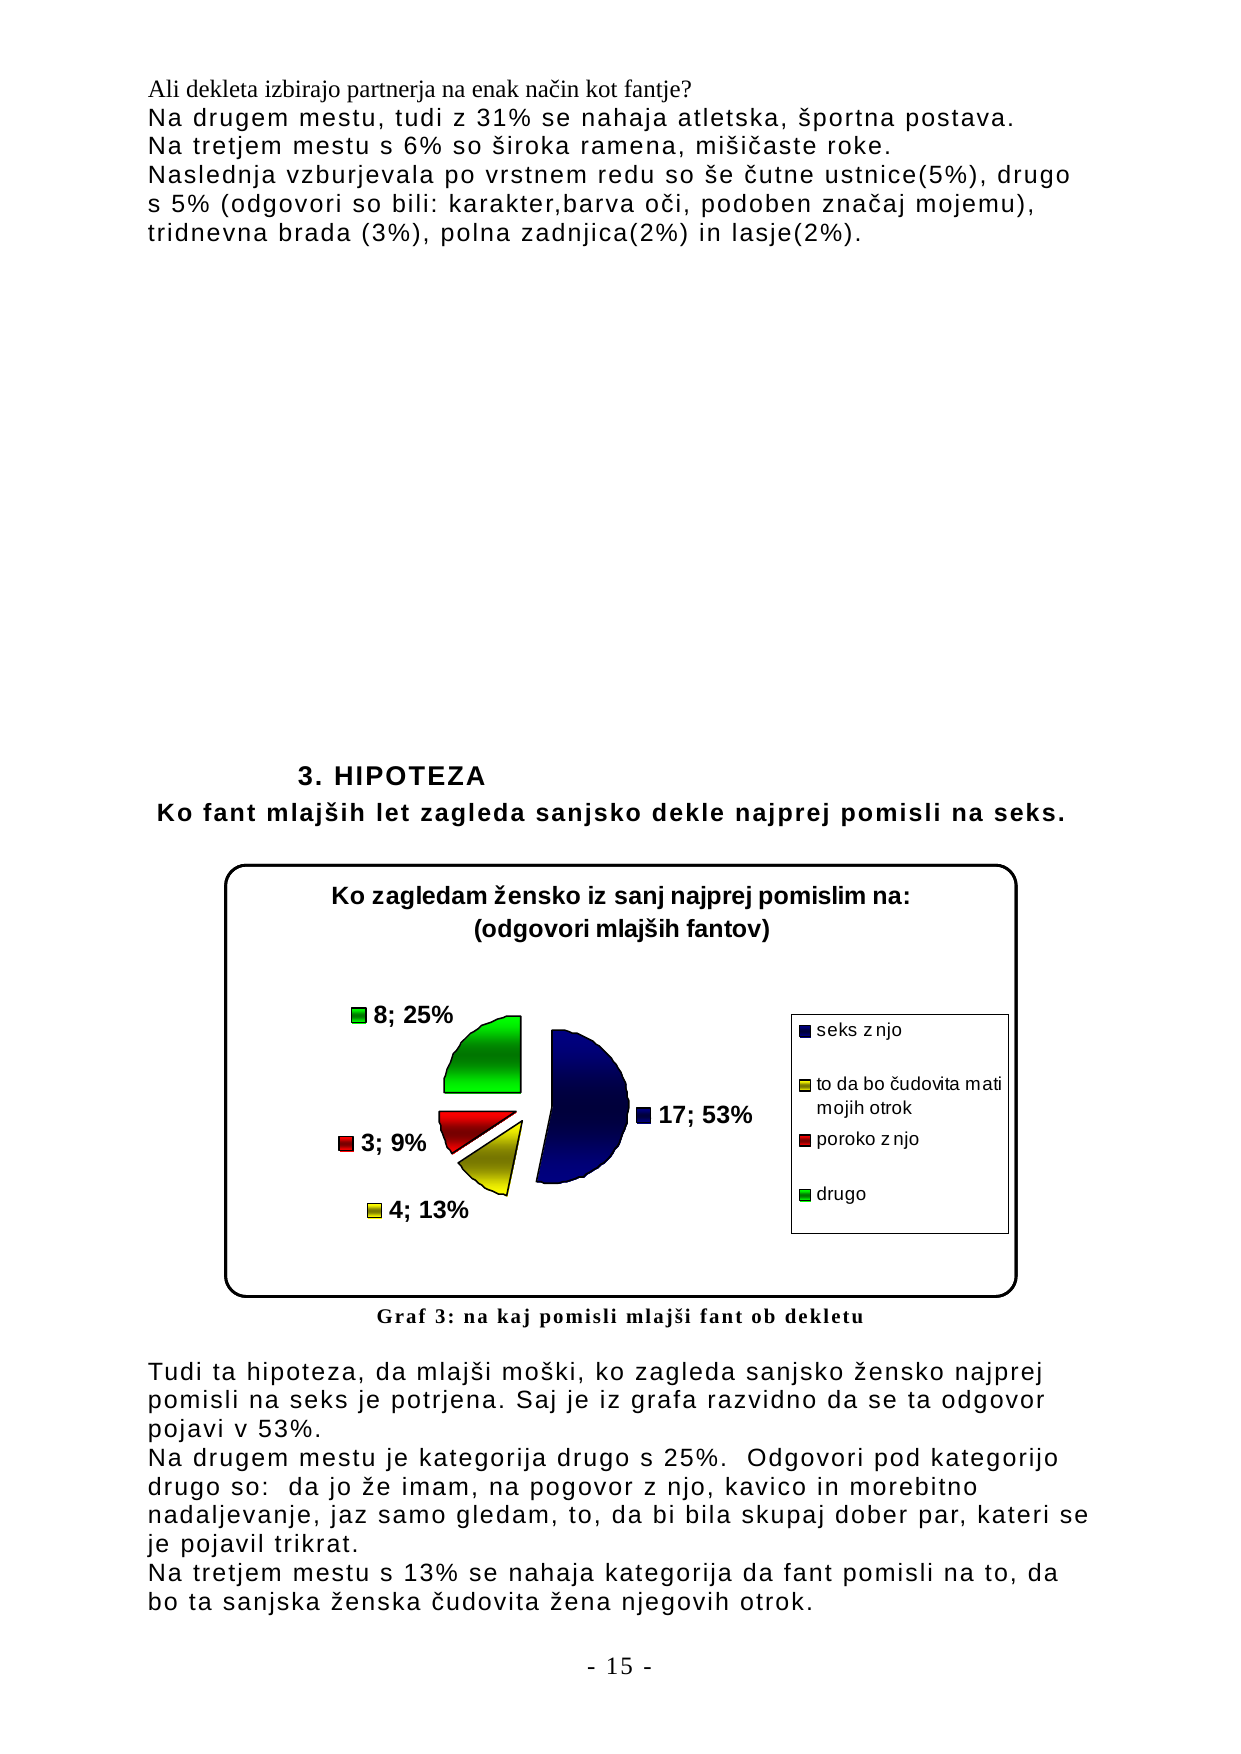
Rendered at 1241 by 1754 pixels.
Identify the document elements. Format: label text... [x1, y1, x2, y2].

text Na drugem mestu je kategorija drugo s 25%. Odgovori pod kategorijo drugo so: da jo že imam, na pogovor z njo, kavico in morebitno nadaljevanje, jaz samo gledam, to, da bi bila skupaj dober par, kateri se je pojavil trikrat. [148, 1443, 1092, 1558]
text Na tretjem mestu s 13% se nahaja kategorija da fant pomisli na to, da bo ta sanjska ženska čudovita žena njegovih otrok. [148, 1558, 1092, 1615]
text Na tretjem mestu s 6% so široka ramena, mišičaste roke. [148, 131, 1092, 160]
text Naslednja vzburjevala po vrstnem redu so še čutne ustnice(5%), drugo s 5% (odgovori so bili: karakter,barva oči, podoben značaj mojemu), tridnevna brada (3%), polna zadnjica(2%) in lasje(2%). [148, 160, 1092, 246]
text Na drugem mestu, tudi z 31% se nahaja atletska, športna postava. [148, 103, 1092, 131]
text Tudi ta hipoteza, da mlajši moški, ko zagleda sanjsko žensko najprej pomisli na seks je potrjena. Saj je iz grafa razvidno da se ta odgovor pojavi v 53%. [148, 1356, 1092, 1443]
text Ko fant mlajših let zagleda sanjsko dekle najprej pomisli na seks. [148, 798, 1092, 826]
text Graf 3: na kaj pomisli mlajši fant ob dekletu [148, 1304, 1092, 1328]
subtitle 3. HIPOTEZA [260, 760, 1092, 791]
